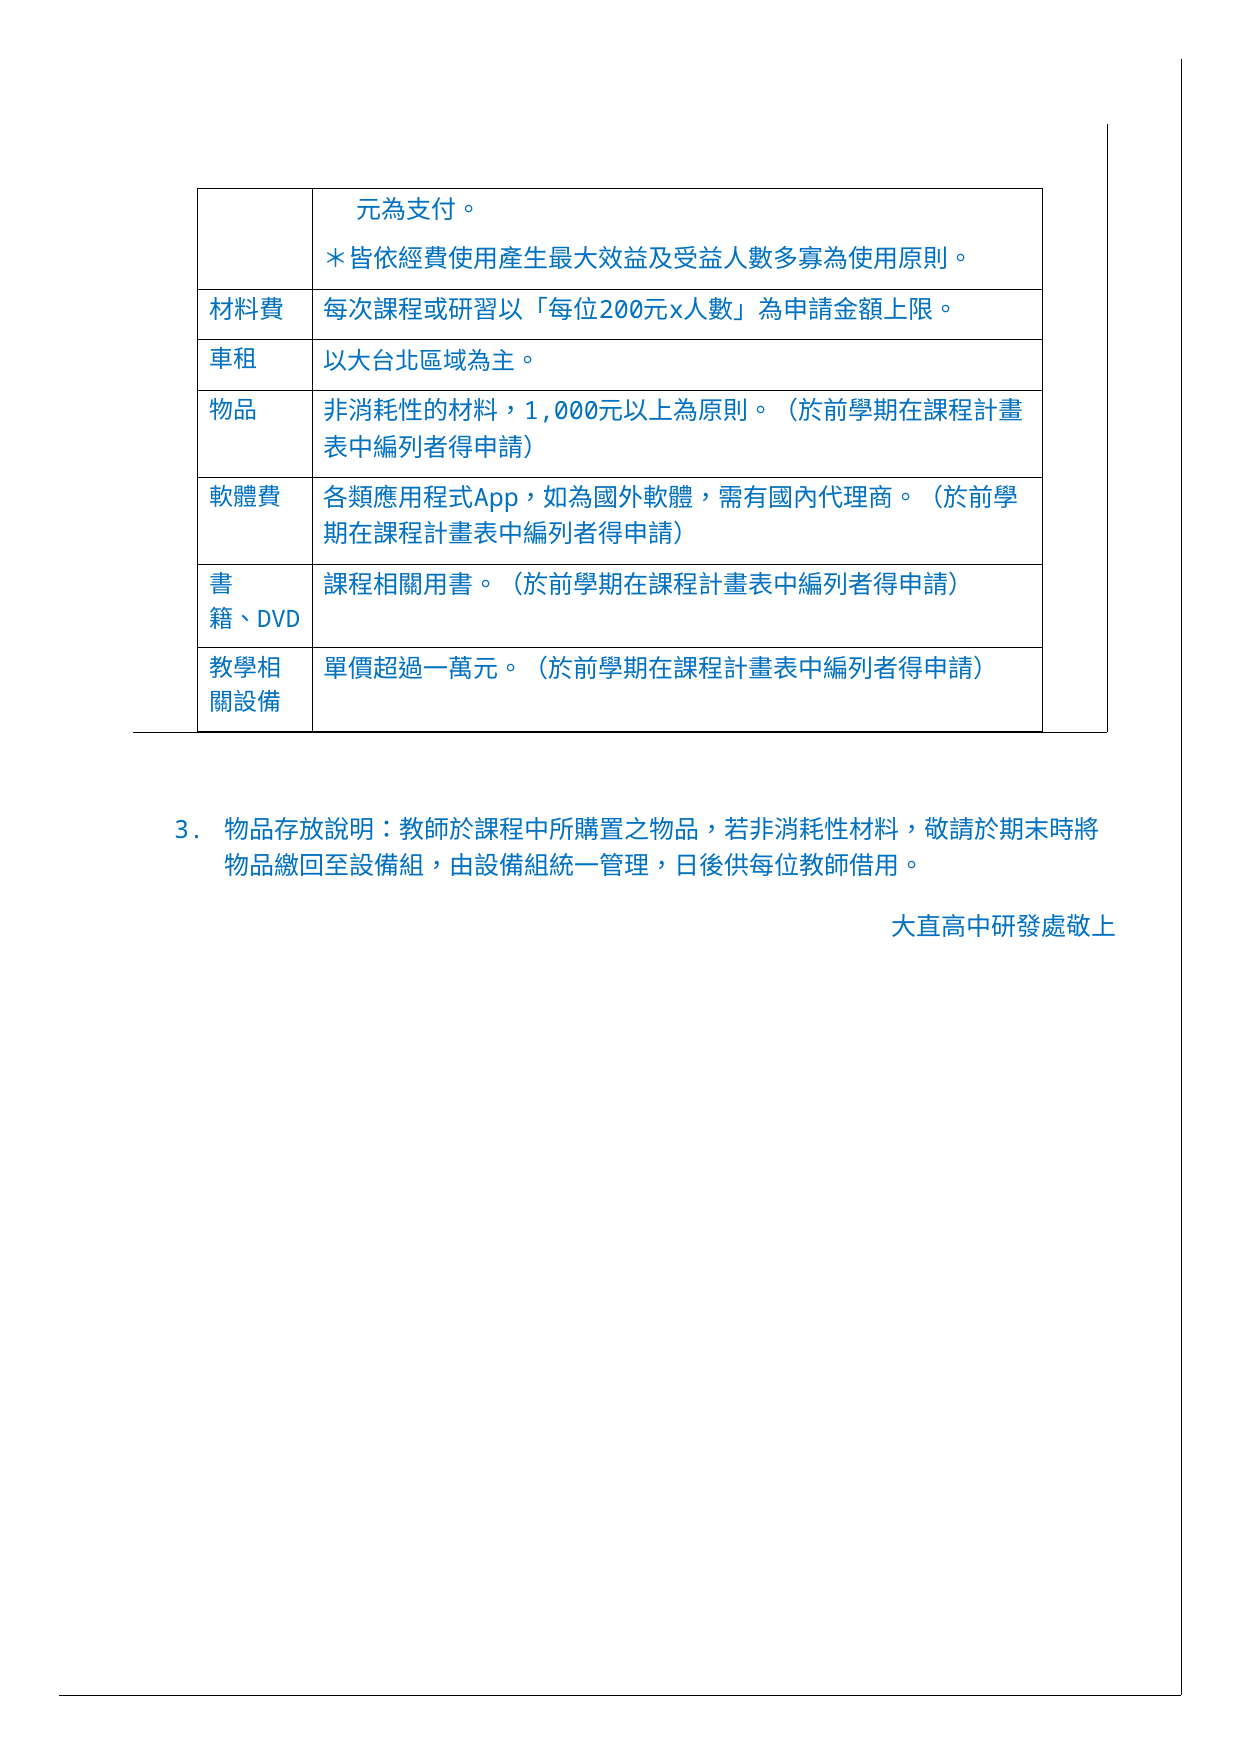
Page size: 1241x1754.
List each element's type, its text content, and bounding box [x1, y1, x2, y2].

table_cell 以大台北區域為主。 [313, 340, 1042, 390]
table_cell 軟體費 [198, 478, 312, 563]
table_cell 每次課程或研習以「每位200元x人數」為申請金額上限。 [313, 290, 1042, 339]
table_cell 單價超過一萬元。（於前學期在課程計畫表中編列者得申請） [313, 648, 1042, 731]
table_cell [198, 189, 312, 288]
text 大直高中研發處敬上 [124, 907, 1117, 943]
table_cell 材料費 [198, 290, 312, 339]
table_cell 書籍、DVD [198, 565, 312, 647]
list 物品存放說明：教師於課程中所購置之物品，若非消耗性材料，敬請於期末時將物品繳回至設備組，由設備組統一管理，日後供每位教師借用。 [174, 809, 1117, 882]
table_cell 非消耗性的材料，1,000元以上為原則。（於前學期在課程計畫表中編列者得申請） [313, 391, 1042, 477]
table_cell 車租 [198, 340, 312, 390]
table_cell 元為支付。 ＊皆依經費使用產生最大效益及受益人數多寡為使用原則。 [313, 189, 1042, 288]
table_cell 教學相關設備 [198, 648, 312, 731]
table_cell 物品 [198, 391, 312, 477]
table_cell 課程相關用書。（於前學期在課程計畫表中編列者得申請） [313, 565, 1042, 647]
table_cell 各類應用程式App，如為國外軟體，需有國內代理商。（於前學期在課程計畫表中編列者得申請） [313, 478, 1042, 563]
